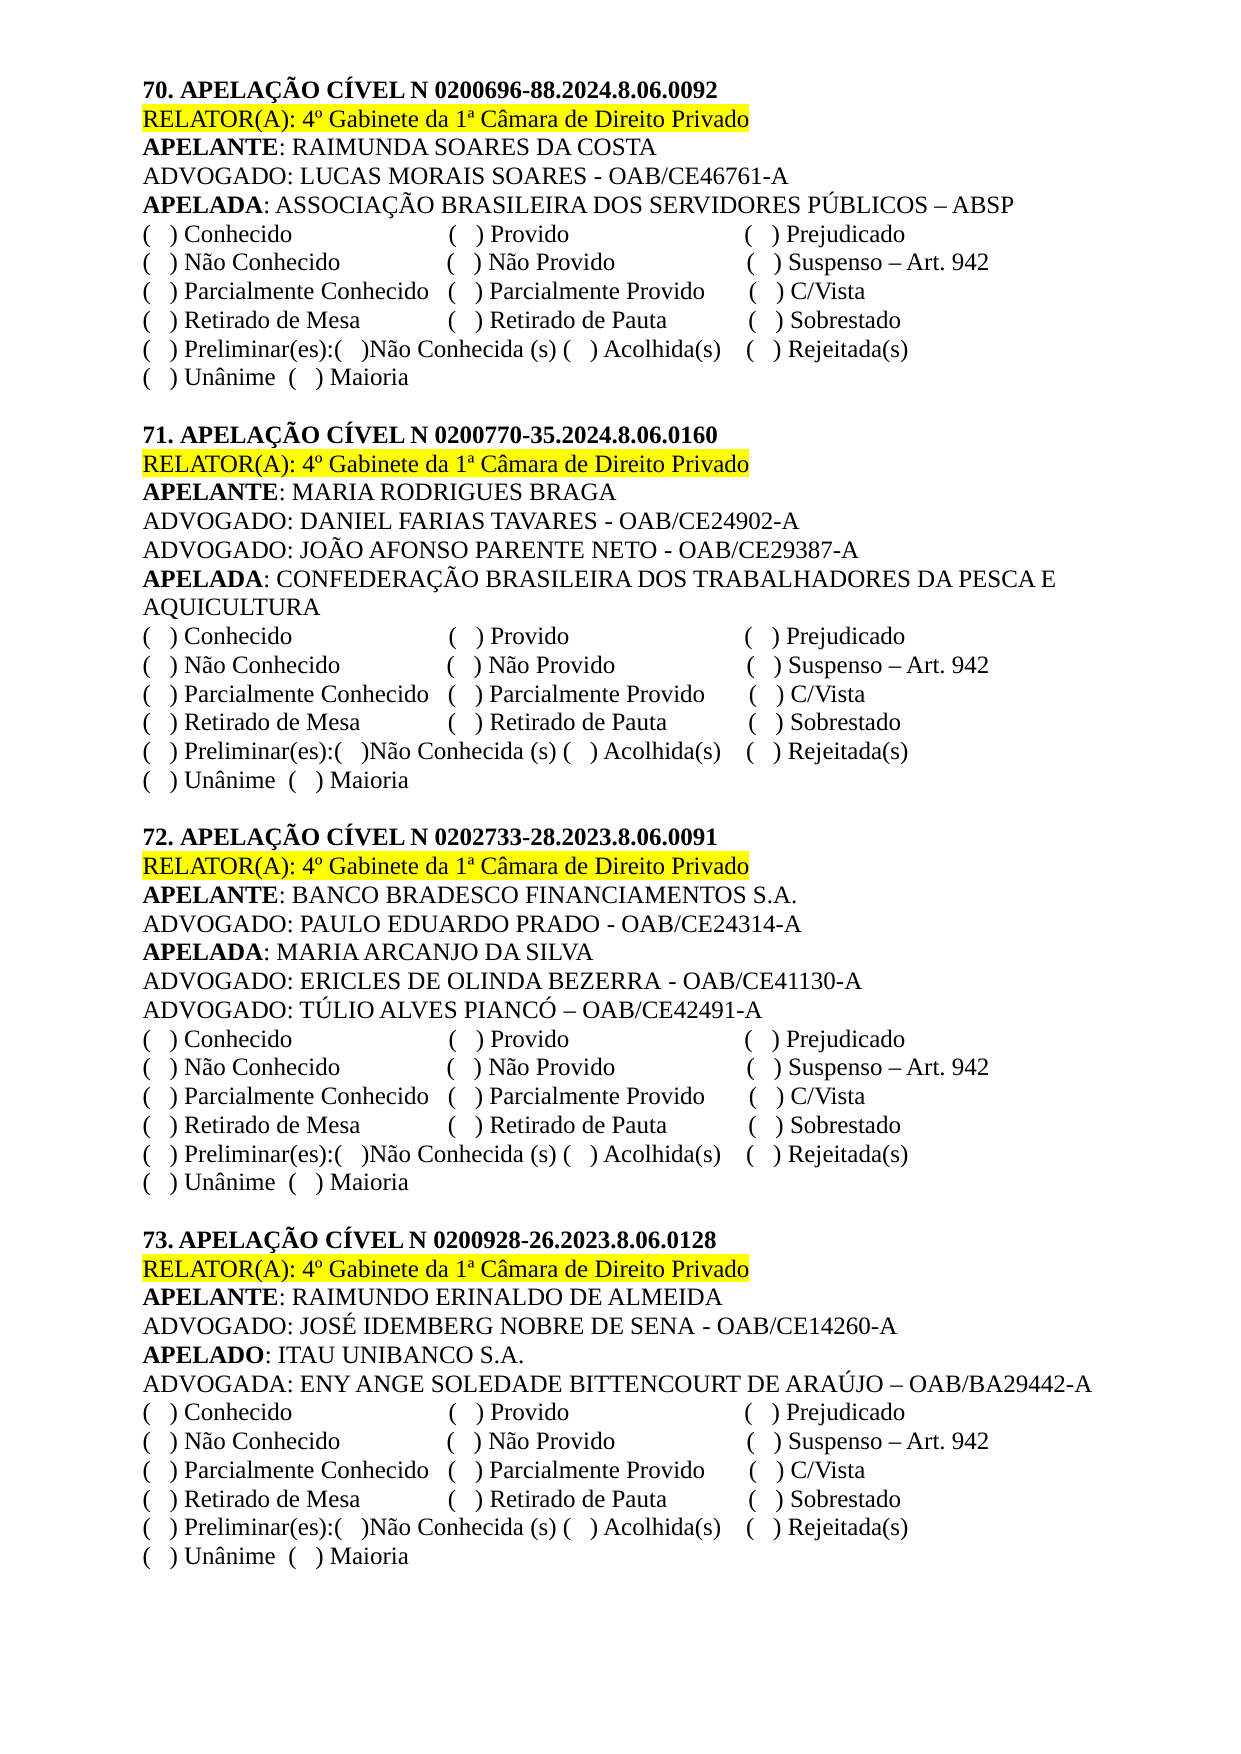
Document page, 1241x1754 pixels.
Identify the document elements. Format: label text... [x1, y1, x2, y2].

text ( ) Conhecido ( ) Provido ( ) Prejudicado [142, 1024, 1141, 1052]
text ( ) Unânime ( ) Maioria 71. APELAÇÃO CÍVEL N 0200770-35.2024.8.06.0160 RELATOR(A): 4º Gabinete da 1ª Câmara de Direito Privado APELANTE: MARIA RODRIGUES BRAGA ADVOGADO: DANIEL FARIAS TAVARES - OAB/CE24902-A ADVOGADO: JOÃO AFONSO PARENTE NETO - OAB/CE29387-A APELADA: CONFEDERAÇÃO BRASILEIRA DOS TRABALHADORES DA PESCA E AQUICULTURA [142, 362, 1141, 621]
text ( ) Preliminar(es):( )Não Conhecida (s) ( ) Acolhida(s) ( ) Rejeitada(s) [142, 1512, 1158, 1541]
text ( ) Não Conhecido ( ) Não Provido ( ) Suspenso – Art. 942 [142, 650, 1158, 679]
text ( ) Parcialmente Conhecido ( ) Parcialmente Provido ( ) C/Vista [142, 679, 1158, 707]
text ( ) Parcialmente Conhecido ( ) Parcialmente Provido ( ) C/Vista [142, 1081, 1158, 1110]
text ( ) Preliminar(es):( )Não Conhecida (s) ( ) Acolhida(s) ( ) Rejeitada(s) [142, 736, 1158, 765]
text ( ) Parcialmente Conhecido ( ) Parcialmente Provido ( ) C/Vista [142, 276, 1158, 305]
text ( ) Unânime ( ) Maioria [142, 1541, 1141, 1627]
text ( ) Não Conhecido ( ) Não Provido ( ) Suspenso – Art. 942 [142, 1426, 1158, 1455]
text ( ) Unânime ( ) Maioria 73. APELAÇÃO CÍVEL N 0200928-26.2023.8.06.0128 RELATOR(A): 4º Gabinete da 1ª Câmara de Direito Privado APELANTE: RAIMUNDO ERINALDO DE ALMEIDA ADVOGADO: JOSÉ IDEMBERG NOBRE DE SENA - OAB/CE14260-A APELADO: ITAU UNIBANCO S.A. ADVOGADA: ENY ANGE SOLEDADE BITTENCOURT DE ARAÚJO – OAB/BA29442-A [142, 1167, 1141, 1397]
text ( ) Retirado de Mesa ( ) Retirado de Pauta ( ) Sobrestado [142, 305, 1158, 334]
text ( ) Retirado de Mesa ( ) Retirado de Pauta ( ) Sobrestado [142, 1110, 1158, 1139]
text ( ) Conhecido ( ) Provido ( ) Prejudicado [142, 1397, 1141, 1426]
text ( ) Parcialmente Conhecido ( ) Parcialmente Provido ( ) C/Vista [142, 1455, 1158, 1484]
text ( ) Retirado de Mesa ( ) Retirado de Pauta ( ) Sobrestado [142, 707, 1158, 736]
text ( ) Não Conhecido ( ) Não Provido ( ) Suspenso – Art. 942 [142, 1052, 1158, 1081]
text ( ) Conhecido ( ) Provido ( ) Prejudicado [142, 219, 1141, 247]
text ( ) Retirado de Mesa ( ) Retirado de Pauta ( ) Sobrestado [142, 1484, 1158, 1512]
text 70. APELAÇÃO CÍVEL N 0200696-88.2024.8.06.0092 RELATOR(A): 4º Gabinete da 1ª Câmara de Direito Privado APELANTE: RAIMUNDA SOARES DA COSTA ADVOGADO: LUCAS MORAIS SOARES - OAB/CE46761-A APELADA: ASSOCIAÇÃO BRASILEIRA DOS SERVIDORES PÚBLICOS – ABSP [142, 75, 1141, 219]
text ( ) Conhecido ( ) Provido ( ) Prejudicado [142, 621, 1141, 650]
text ( ) Não Conhecido ( ) Não Provido ( ) Suspenso – Art. 942 [142, 247, 1158, 276]
text ( ) Unânime ( ) Maioria 72. APELAÇÃO CÍVEL N 0202733-28.2023.8.06.0091 RELATOR(A): 4º Gabinete da 1ª Câmara de Direito Privado APELANTE: BANCO BRADESCO FINANCIAMENTOS S.A. ADVOGADO: PAULO EDUARDO PRADO - OAB/CE24314-A APELADA: MARIA ARCANJO DA SILVA ADVOGADO: ERICLES DE OLINDA BEZERRA - OAB/CE41130-A ADVOGADO: TÚLIO ALVES PIANCÓ – OAB/CE42491-A [142, 765, 1141, 1024]
text ( ) Preliminar(es):( )Não Conhecida (s) ( ) Acolhida(s) ( ) Rejeitada(s) [142, 334, 1158, 362]
text ( ) Preliminar(es):( )Não Conhecida (s) ( ) Acolhida(s) ( ) Rejeitada(s) [142, 1139, 1158, 1167]
